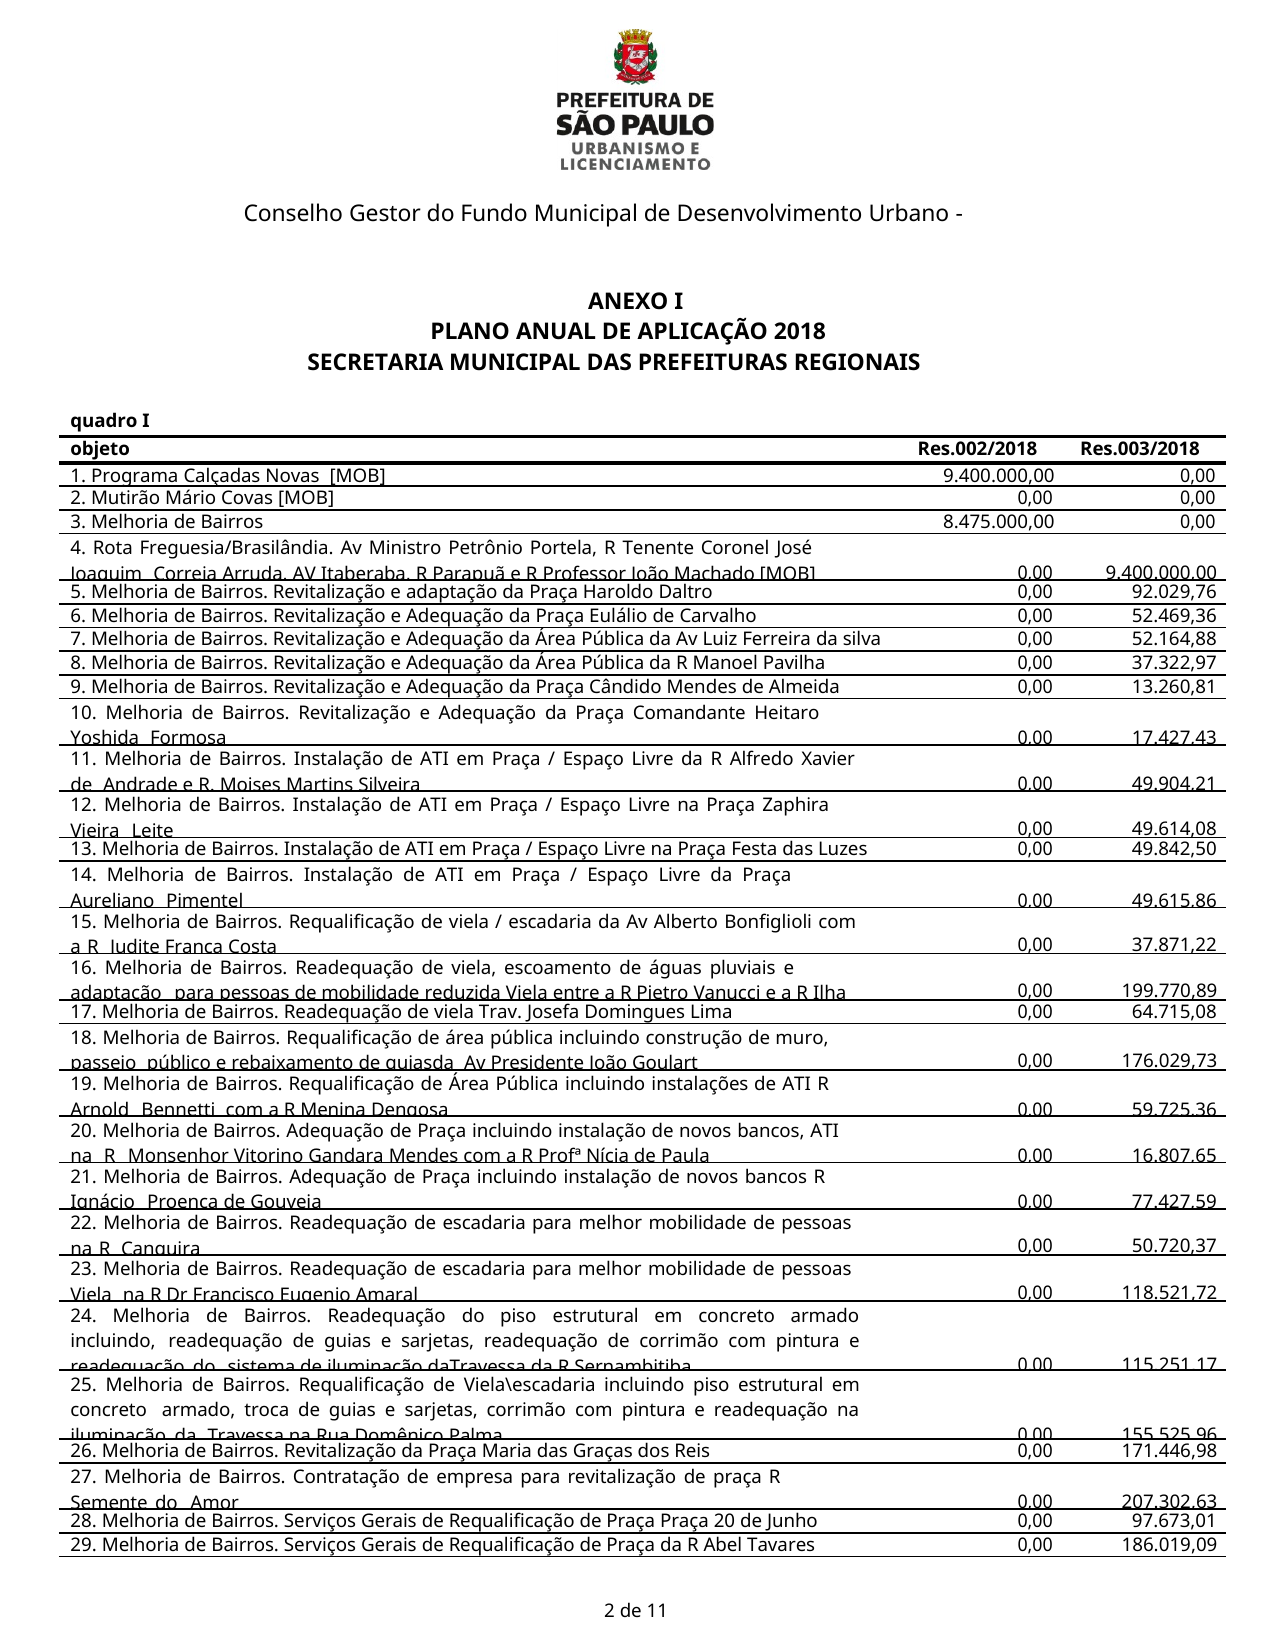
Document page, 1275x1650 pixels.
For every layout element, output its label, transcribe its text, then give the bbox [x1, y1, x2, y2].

table_cell 0,00 [1066, 487, 1226, 509]
text ANEXO I [48, 287, 1223, 314]
table_cell 0,00 [889, 1210, 1066, 1254]
table_cell 115.251,17 [1066, 1302, 1226, 1369]
table_cell 0,00 [889, 1001, 1066, 1023]
table_cell 17. Melhoria de Bairros. Readequação de viela Trav. Josefa Domingues Lima [59, 1001, 889, 1023]
table_cell 18. Melhoria de Bairros. Requalificação de área pública incluindo construção de muro, passeio público e rebaixamento de guiasda Av Presidente João Goulart [59, 1024, 889, 1069]
table_cell 8. Melhoria de Bairros. Revitalização e Adequação da Área Pública da R Manoel Pavilha [59, 652, 889, 674]
table_cell 19. Melhoria de Bairros. Requalificação de Área Pública incluindo instalações de ATI R Arnold Bennetti com a R Menina Dengosa [59, 1071, 889, 1115]
table_cell 97.673,01 [1066, 1510, 1226, 1532]
table_cell 24. Melhoria de Bairros. Readequação do piso estrutural em concreto armado incluindo, readequação de guias e sarjetas, readequação de corrimão com pintura e readequação do sistema de iluminação daTravessa da R Sernambitiba [59, 1302, 889, 1369]
table_cell 118.521,72 [1066, 1256, 1226, 1300]
table_cell 0,00 [889, 792, 1066, 836]
table_cell 52.469,36 [1066, 605, 1226, 626]
table_cell 0,00 [889, 908, 1066, 953]
table_cell 50.720,37 [1066, 1210, 1226, 1254]
table_cell 199.770,89 [1066, 954, 1226, 999]
table_cell 14. Melhoria de Bairros. Instalação de ATI em Praça / Espaço Livre da Praça Aureliano Pimentel [59, 862, 889, 906]
table_cell 0,00 [889, 699, 1066, 744]
table_cell 23. Melhoria de Bairros. Readequação de escadaria para melhor mobilidade de pessoas Viela na R Dr Francisco Eugenio Amaral [59, 1256, 889, 1300]
table_cell 0,00 [889, 1071, 1066, 1115]
table_cell 4. Rota Freguesia/Brasilândia. Av Ministro Petrônio Portela, R Tenente Coronel José Joaquim Correia Arruda, AV Itaberaba, R Parapuã e R Professor João Machado [MOB] [59, 534, 889, 579]
table_cell 3. Melhoria de Bairros [59, 511, 889, 533]
table_cell 11. Melhoria de Bairros. Instalação de ATI em Praça / Espaço Livre da R Alfredo Xavier de Andrade e R. Moises Martins Silveira [59, 746, 889, 790]
table_cell 0,00 [889, 1163, 1066, 1208]
table_cell 22. Melhoria de Bairros. Readequação de escadaria para melhor mobilidade de pessoas na R Canguira [59, 1210, 889, 1254]
table_cell 0,00 [889, 652, 1066, 674]
table_cell 0,00 [889, 1534, 1066, 1556]
table_cell 52.164,88 [1066, 628, 1226, 650]
table_cell 0,00 [889, 1510, 1066, 1532]
table_cell 0,00 [889, 1464, 1066, 1508]
table_cell 12. Melhoria de Bairros. Instalação de ATI em Praça / Espaço Livre na Praça Zaphira Vieira Leite [59, 792, 889, 836]
table_cell 16. Melhoria de Bairros. Readequação de viela, escoamento de águas pluviais e adaptação para pessoas de mobilidade reduzida Viela entre a R Pietro Vanucci e a R Ilha Maiorca [59, 954, 889, 999]
table_cell 28. Melhoria de Bairros. Serviços Gerais de Requalificação de Praça Praça 20 de Junho [59, 1510, 889, 1532]
table_cell Res.002/2018 [889, 438, 1066, 461]
table_cell 21. Melhoria de Bairros. Adequação de Praça incluindo instalação de novos bancos R Ignácio Proença de Gouveia [59, 1163, 889, 1208]
table_cell 49.614,08 [1066, 792, 1226, 836]
table_cell 10. Melhoria de Bairros. Revitalização e Adequação da Praça Comandante Heitaro Yoshida Formosa [59, 699, 889, 744]
table_cell 0,00 [889, 1371, 1066, 1438]
table_cell 9.400.000,00 [889, 465, 1066, 485]
table_cell 15. Melhoria de Bairros. Requalificação de viela / escadaria da Av Alberto Bonfiglioli com a R Judite França Costa [59, 908, 889, 953]
table_cell 37.871,22 [1066, 908, 1226, 953]
table_cell 0,00 [889, 1302, 1066, 1369]
table_cell 0,00 [889, 534, 1066, 579]
table_cell 13. Melhoria de Bairros. Instalação de ATI em Praça / Espaço Livre na Praça Festa das Luzes [59, 838, 889, 860]
table_cell 2. Mutirão Mário Covas [MOB] [59, 487, 889, 509]
table_cell 0,00 [889, 581, 1066, 603]
table_cell 37.322,97 [1066, 652, 1226, 674]
table_cell 49.615,86 [1066, 862, 1226, 906]
table_cell 0,00 [1066, 511, 1226, 533]
table_cell 16.807,65 [1066, 1117, 1226, 1162]
table_cell 92.029,76 [1066, 581, 1226, 603]
table_cell 0,00 [889, 1024, 1066, 1069]
table_cell 0,00 [1066, 465, 1226, 485]
table_cell 0,00 [889, 1440, 1066, 1462]
table_cell 49.904,21 [1066, 746, 1226, 790]
table_header quadro I [59, 400, 889, 434]
table_cell 0,00 [889, 628, 1066, 650]
table_cell 176.029,73 [1066, 1024, 1226, 1069]
table_cell 0,00 [889, 487, 1066, 509]
table_cell 155.525,96 [1066, 1371, 1226, 1438]
table_cell 6. Melhoria de Bairros. Revitalização e Adequação da Praça Eulálio de Carvalho [59, 605, 889, 626]
table_header [889, 400, 1226, 434]
table_cell 0,00 [889, 838, 1066, 860]
table_cell 5. Melhoria de Bairros. Revitalização e adaptação da Praça Haroldo Daltro [59, 581, 889, 603]
table_cell 0,00 [889, 746, 1066, 790]
table_cell 27. Melhoria de Bairros. Contratação de empresa para revitalização de praça R Semente do Amor [59, 1464, 889, 1508]
table_cell 49.842,50 [1066, 838, 1226, 860]
table_cell 0,00 [889, 1256, 1066, 1300]
table_cell 20. Melhoria de Bairros. Adequação de Praça incluindo instalação de novos bancos, ATI na R Monsenhor Vitorino Gandara Mendes com a R Profª Nícia de Paula [59, 1117, 889, 1162]
table_cell 7. Melhoria de Bairros. Revitalização e Adequação da Área Pública da Av Luiz Ferreira da silva [59, 628, 889, 650]
table_cell 0,00 [889, 676, 1066, 697]
table_cell 29. Melhoria de Bairros. Serviços Gerais de Requalificação de Praça da R Abel Tavares [59, 1534, 889, 1556]
table_cell 0,00 [889, 605, 1066, 626]
table_cell 25. Melhoria de Bairros. Requalificação de Viela\escadaria incluindo piso estrutural em concreto armado, troca de guias e sarjetas, corrimão com pintura e readequação na iluminação da Travessa na Rua Domênico Palma [59, 1371, 889, 1438]
table_cell Res.003/2018 [1066, 438, 1226, 461]
table_cell 17.427,43 [1066, 699, 1226, 744]
table_cell 8.475.000,00 [889, 511, 1066, 533]
table_cell 207.302,63 [1066, 1464, 1226, 1508]
table_cell 9. Melhoria de Bairros. Revitalização e Adequação da Praça Cândido Mendes de Almeida [59, 676, 889, 697]
text PLANO ANUAL DE APLICAÇÃO 2018 SECRETARIA MUNICIPAL DAS PREFEITURAS REGIONAIS [307, 314, 963, 377]
table_cell objeto [59, 438, 889, 461]
table_cell 13.260,81 [1066, 676, 1226, 697]
table_cell 77.427,59 [1066, 1163, 1226, 1208]
table_cell 171.446,98 [1066, 1440, 1226, 1462]
table_cell 26. Melhoria de Bairros. Revitalização da Praça Maria das Graças dos Reis [59, 1440, 889, 1462]
table_cell 0,00 [889, 862, 1066, 906]
table_cell 59.725,36 [1066, 1071, 1226, 1115]
table_cell 0,00 [889, 1117, 1066, 1162]
table_cell 9.400.000,00 [1066, 534, 1226, 579]
table_cell 64.715,08 [1066, 1001, 1226, 1023]
table_cell 0,00 [889, 954, 1066, 999]
table_cell 186.019,09 [1066, 1534, 1226, 1556]
table_cell 1. Programa Calçadas Novas [MOB] [59, 465, 889, 485]
